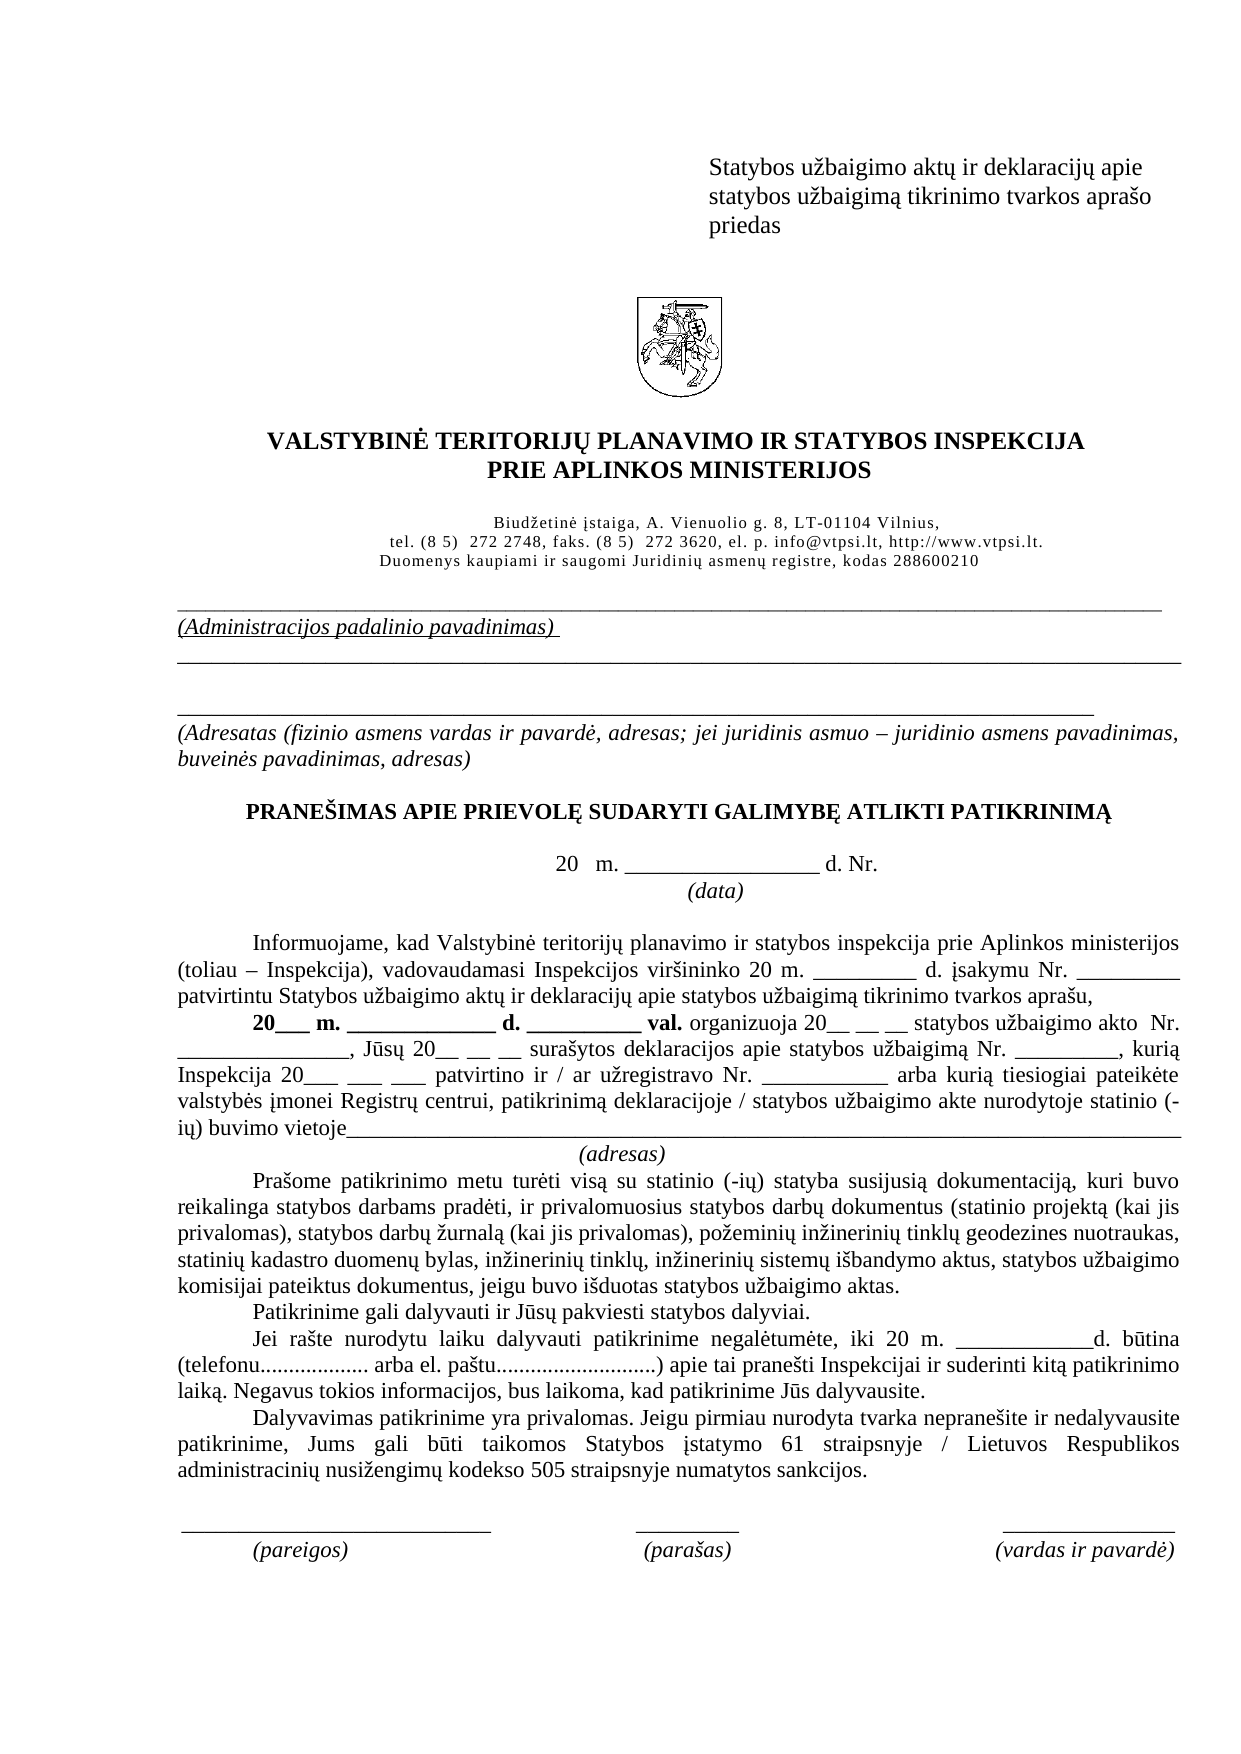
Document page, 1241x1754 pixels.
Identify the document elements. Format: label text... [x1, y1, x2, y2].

text VALSTYBINĖ TERITORIJŲ PLANAVIMO IR STATYBOS INSPEKCIJA [177, 426, 1181, 455]
text (data) [177, 877, 1181, 903]
text PRANEŠIMAS APIE PRIEVOLĘ SUDARYTI GALIMYBĘ ATLIKTI PATIKRINIMĄ [177, 798, 1181, 824]
text 20___ m. _____________ d. __________ val. organizuoja 20__ __ __ statybos užbaigimo akto Nr. _______________, Jūsų 20__ __ __ surašytos deklaracijos apie statybos užbaigimą Nr. _________, kurią Inspekcija 20___ ___ ___ patvirtino ir / ar užregistravo Nr. ___________ arba kurią tiesiogiai pateikėte valstybės įmonei Registrų centrui, patikrinimą deklaracijoje / statybos užbaigimo akte nurodytoje statinio (-ių) buvimo vietoje [177, 1008, 1181, 1140]
text 20 m. _________________ d. Nr. [177, 850, 1181, 877]
table_header _______________ (vardas ir pavardė) [841, 1509, 1181, 1562]
text (adresas) [177, 1140, 1181, 1167]
text (Adresatas (fizinio asmens vardas ir pavardė, adresas; jei juridinis asmuo – juridinio asmens pavadinimas, buveinės pavadinimas, adresas) [177, 719, 1181, 771]
text Biudžetinė įstaiga, A. Vienuolio g. 8, LT-01104 Vilnius, [177, 513, 1181, 532]
text Jei rašte nurodytu laiku dalyvauti patikrinime negalėtumėte, iki 20 m. ____________d. būtina (telefonu................... arba el. paštu............................) apie tai pranešti Inspekcijai ir suderinti kitą patikrinimo laiką. Negavus tokios informacijos, bus laikoma, kad patikrinime Jūs dalyvausite. [177, 1325, 1181, 1404]
text Informuojame, kad Valstybinė teritorijų planavimo ir statybos inspekcija prie Aplinkos ministerijos (toliau – Inspekcija), vadovaudamasi Inspekcijos viršininko 20 m. _________ d. įsakymu Nr. _________ patvirtintu Statybos užbaigimo aktų ir deklaracijų apie statybos užbaigimą tikrinimo tvarkos aprašu, [177, 929, 1181, 1008]
table_header _________ (parašas) [536, 1509, 841, 1562]
text Dalyvavimas patikrinime yra privalomas. Jeigu pirmiau nurodyta tvarka nepranešite ir nedalyvausite patikrinime, Jums gali būti taikomos Statybos įstatymo 61 straipsnyje / Lietuvos Respublikos administracinių nusižengimų kodekso 505 straipsnyje numatytos sankcijos. [177, 1404, 1181, 1483]
text PRIE APLINKOS MINISTERIJOS [177, 455, 1181, 484]
text _________________________________________________________________________________________________________ [177, 592, 1181, 613]
text (Administracijos padalinio pavadinimas) [177, 613, 1181, 639]
text Prašome patikrinimo metu turėti visą su statinio (-ių) statyba susijusią dokumentaciją, kuri buvo reikalinga statybos darbams pradėti, ir privalomuosius statybos darbų dokumentus (statinio projektą (kai jis privalomas), statybos darbų žurnalą (kai jis privalomas), požeminių inžinerinių tinklų geodezines nuotraukas, statinių kadastro duomenų bylas, inžinerinių tinklų, inžinerinių sistemų išbandymo aktus, statybos užbaigimo komisijai pateiktus dokumentus, jeigu buvo išduotas statybos užbaigimo aktas. [177, 1167, 1181, 1298]
text priedas [709, 210, 1181, 238]
table_header ___________________________ (pareigos) [177, 1509, 536, 1562]
text Patikrinime gali dalyvauti ir Jūsų pakviesti statybos dalyviai. [177, 1298, 1181, 1325]
text Statybos užbaigimo aktų ir deklaracijų apie [709, 152, 1181, 181]
text ________________________________________________________________________________ [177, 692, 1181, 719]
text tel. (8 5) 272 2748, faks. (8 5) 272 3620, el. p. info@vtpsi.lt, http://www.vtpsi.lt. [177, 532, 1181, 551]
text statybos užbaigimą tikrinimo tvarkos aprašo [709, 181, 1181, 210]
text Duomenys kaupiami ir saugomi Juridinių asmenų registre, kodas 288600210 [177, 551, 1181, 570]
